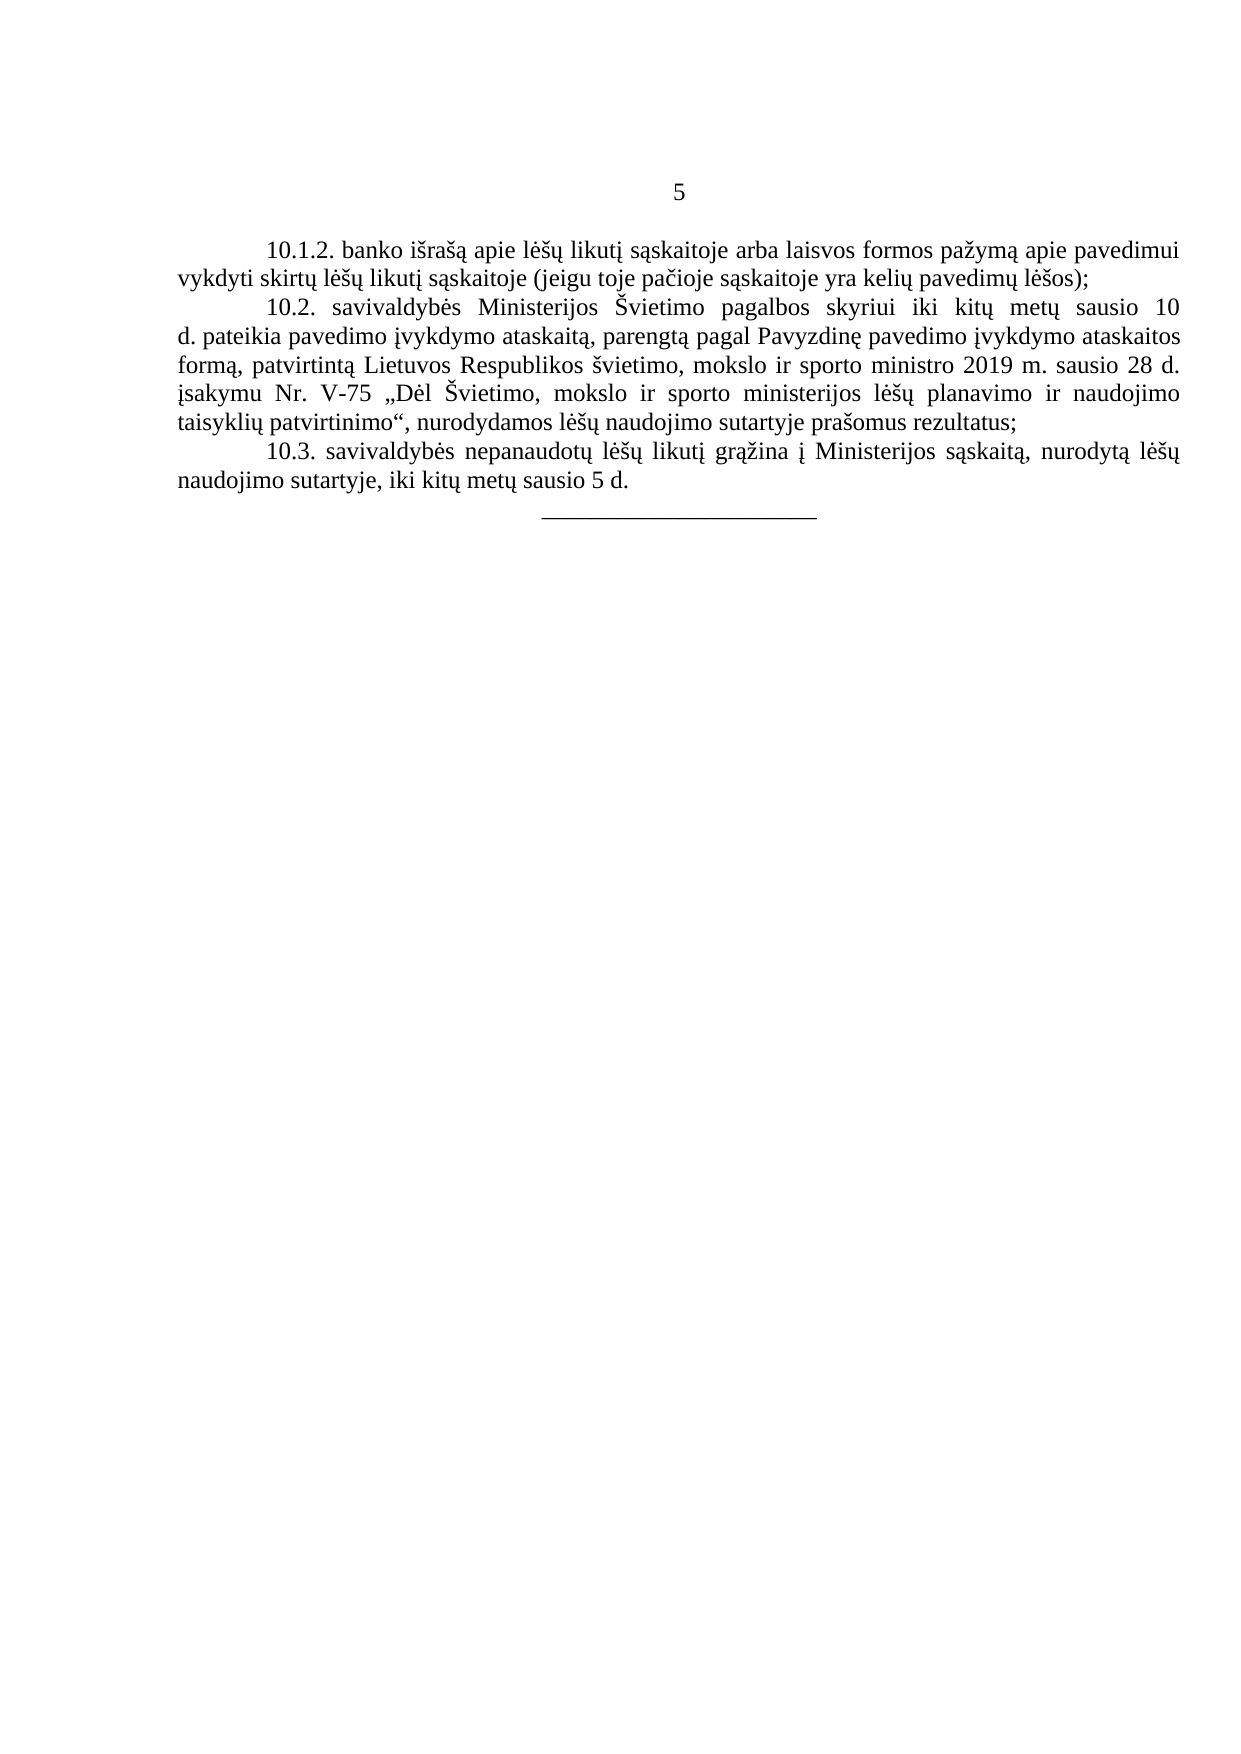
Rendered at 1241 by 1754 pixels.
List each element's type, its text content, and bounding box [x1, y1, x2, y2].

text 10.2. savivaldybės Ministerijos Švietimo pagalbos skyriui iki kitų metų sausio 10 d. pateikia pavedimo įvykdymo ataskaitą, parengtą pagal Pavyzdinę pavedimo įvykdymo ataskaitos formą, patvirtintą Lietuvos Respublikos švietimo, mokslo ir sporto ministro 2019 m. sausio 28 d. įsakymu Nr. V-75 „Dėl Švietimo, mokslo ir sporto ministerijos lėšų planavimo ir naudojimo taisyklių patvirtinimo“, nurodydamos lėšų naudojimo sutartyje prašomus rezultatus; [177, 292, 1181, 436]
text ______________________ [177, 493, 1181, 522]
text 10.1.2. banko išrašą apie lėšų likutį sąskaitoje arba laisvos formos pažymą apie pavedimui vykdyti skirtų lėšų likutį sąskaitoje (jeigu toje pačioje sąskaitoje yra kelių pavedimų lėšos); [177, 235, 1181, 292]
text 10.3. savivaldybės nepanaudotų lėšų likutį grąžina į Ministerijos sąskaitą, nurodytą lėšų naudojimo sutartyje, iki kitų metų sausio 5 d. [177, 436, 1181, 493]
